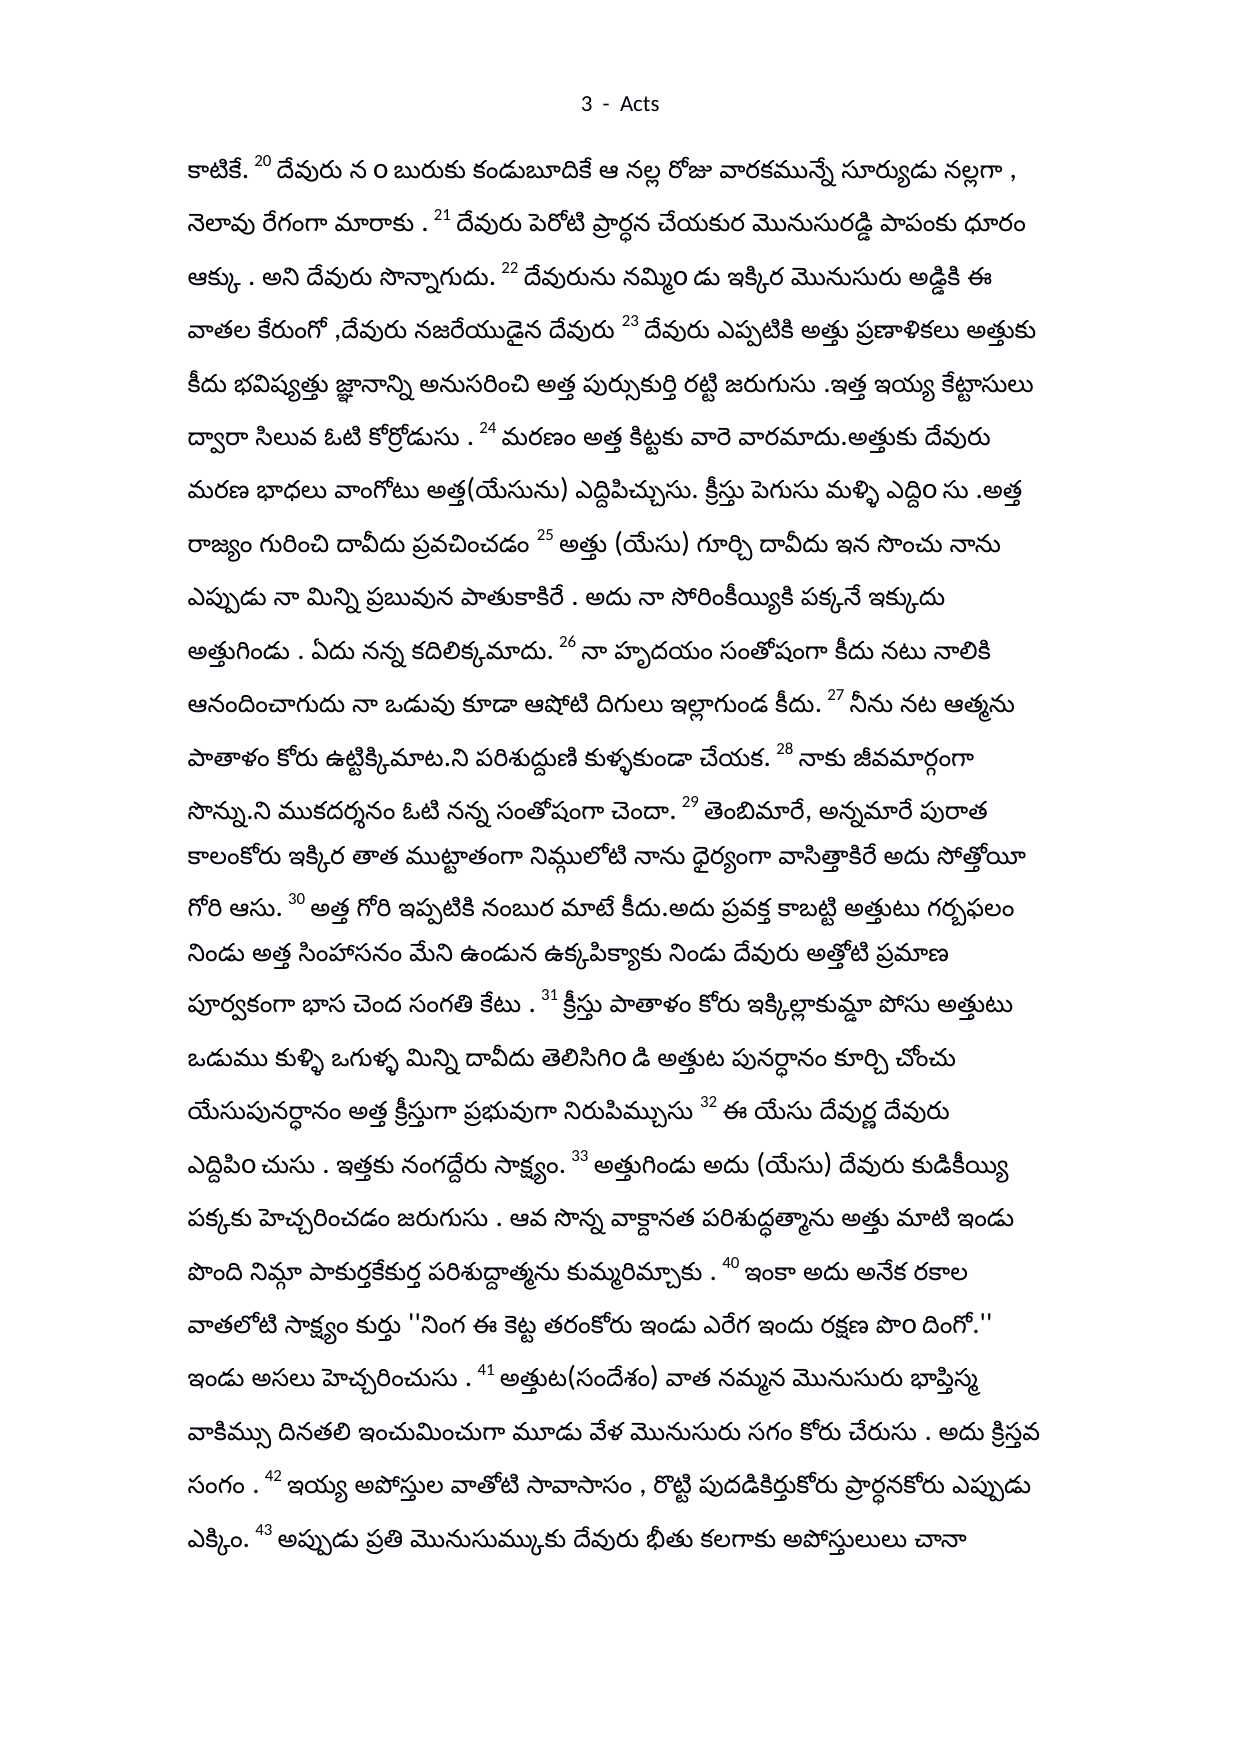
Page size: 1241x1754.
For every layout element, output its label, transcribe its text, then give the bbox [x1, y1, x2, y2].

text కాటికే. 20 దేవురు నoబురుకు కండుబూదికే ఆ నల్ల రోజు వారకమున్నే సూర్యుడు నల్లగా , నెలావు రేగంగా మారాకు . 21 దేవురు పెరోటి ప్రార్ధన చేయకుర మొనుసురడ్డి పాపంకు ధూరం ఆక్కు . అని దేవురు సొన్నాగుదు. 22 దేవురును నమ్మిoడు ఇక్కిర మొనుసురు అడ్డికి ఈ వాతల కేరుంగో ,దేవురు నజరేయుడైన దేవురు 23 దేవురు ఎప్పటికి అత్తు ప్రణాళికలు అత్తుకు కీదు భవిష్యత్తు జ్ఞానాన్ని అనుసరించి అత్త పుర్సుకుర్తి రట్టి జరుగుసు .ఇత్త ఇయ్య కేట్టాసులు ద్వారా సిలువ ఓటి కోర్రోడుసు . 24 మరణం అత్త కిట్టకు వారె వారమాదు.అత్తుకు దేవురు మరణ భాధలు వాంగోటు అత్త(యేసును) ఎద్దిపిచ్చుసు. క్రీస్తు పెగుసు మళ్ళి ఎద్దిoసు .అత్త రాజ్యం గురించి దావీదు ప్రవచించడం 25 అత్తు (యేసు) గూర్చి దావీదు ఇన సొంచు నాను ఎప్పుడు నా మిన్ని ప్రబువున పాతుకాకిరే . అదు నా సోరింకీయ్యికి పక్కనే ఇక్కుదు అత్తుగిండు . ఏదు నన్న కదిలిక్కమాదు. 26 నా హృదయం సంతోషంగా కీదు నటు నాలికి ఆనందించాగుదు నా ఒడువు కూడా ఆషోటి దిగులు ఇల్లాగుండ కీదు. 27 నీను నట ఆత్మను పాతాళం కోరు ఉట్టిక్కిమాట.ని పరిశుద్దుణి కుళ్ళకుండా చేయక. 28 నాకు జీవమార్గంగా సొన్ను.ని ముకదర్శనం ఓటి నన్న సంతోషంగా చెందా. 29 తెంబిమారే, అన్నమారే పురాత కాలంకోరు ఇక్కిర తాత ముట్టాతంగా నిమ్గులోటి నాను ధైర్యంగా వాసిత్తాకిరే అదు సోత్తోయీ గోరి ఆసు. 30 అత్త గోరి ఇప్పటికి నంబుర మాటే కీదు.అదు ప్రవక్త కాబట్టి అత్తుటు గర్బఫలం నిండు అత్త సింహాసనం మేని ఉండున ఉక్కపిక్యాకు నిండు దేవురు అత్తోటి ప్రమాణ పూర్వకంగా భాస చెంద సంగతి కేటు . 31 క్రీస్తు పాతాళం కోరు ఇక్కిల్లాకుమ్డా పోసు అత్తుటు ఒడుము కుళ్ళి ఒగుళ్ళ మిన్ని దావీదు తెలిసిగిoడి అత్తుట పునర్ధానం కూర్చి చోంచు యేసుపునర్ధానం అత్త క్రీస్తుగా ప్రభువుగా నిరుపిమ్చుసు 32 ఈ యేసు దేవుర్ణ దేవురు ఎద్దిపిoచుసు . ఇత్తకు నంగద్దేరు సాక్ష్యం. 33 అత్తుగిండు అదు (యేసు) దేవురు కుడికీయ్యి పక్కకు హెచ్చరించడం జరుగుసు . ఆవ సొన్న వాక్దానత పరిశుద్ధత్మాను అత్తు మాటి ఇండు పొంది నిమ్గా పాకుర్తకేకుర్త పరిశుద్దాత్మను కుమ్మరిమ్చాకు . 40 ఇంకా అదు అనేక రకాల వాతలోటి సాక్ష్యం కుర్తు ''నింగ ఈ కెట్ట తరంకోరు ఇండు ఎరేగ ఇందు రక్షణ పొoదింగో.'' ఇండు అసలు హెచ్చరించుసు . 41 అత్తుట(సందేశం) వాత నమ్మన మొనుసురు భాప్తిస్మ వాకిమ్సు దినతలి ఇంచుమించుగా మూడు వేళ మొనుసురు సగం కోరు చేరుసు . అదు క్రిస్తవ సంగం . 42 ఇయ్య అపోస్తుల వాతోటి సావాసాసం , రొట్టి పుదడికిర్తుకోరు ప్రార్ధనకోరు ఎప్పుడు ఎక్కిం. 43 అప్పుడు ప్రతి మొనుసుమ్కుకు దేవురు భీతు కలగాకు అపోస్తులులు చానా [187, 150, 1053, 1554]
